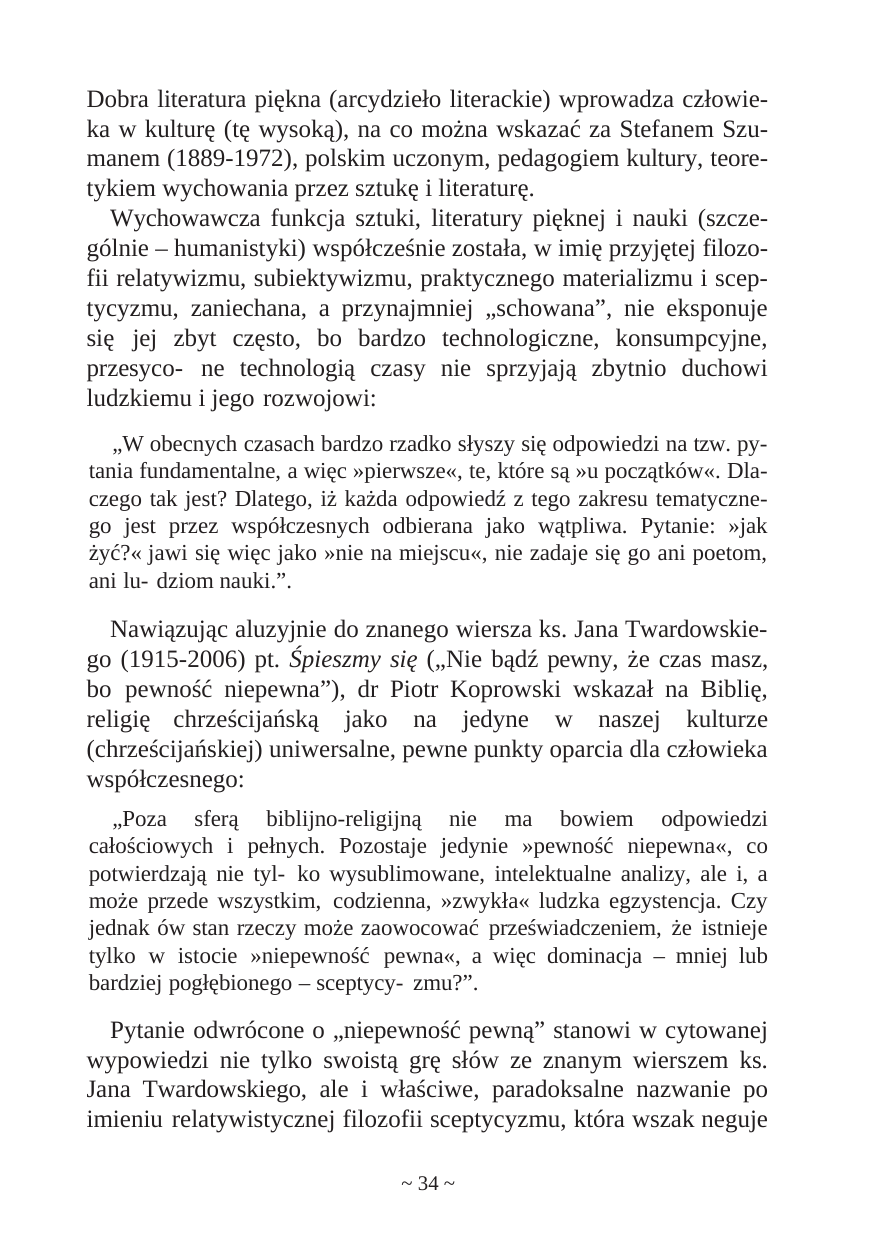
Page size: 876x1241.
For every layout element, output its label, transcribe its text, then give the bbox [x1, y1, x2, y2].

text Nawiązując aluzyjnie do znanego wiersza ks. Jana Twardowskie- go (1915-2006) pt. Śpieszmy się („Nie bądź pewny, że czas masz, bo pewność niepewna”), dr Piotr Koprowski wskazał na Biblię, religię chrześcijańską jako na jedyne w naszej kulturze (chrześcijańskiej) uniwersalne, pewne punkty oparcia dla człowieka współczesnego: [86, 614, 768, 792]
text ~ 34 ~ [401, 1172, 457, 1196]
text Wychowawcza funkcja sztuki, literatury pięknej i nauki (szcze- gólnie – humanistyki) współcześnie została, w imię przyjętej filozo- fii relatywizmu, subiektywizmu, praktycznego materializmu i scep- tycyzmu, zaniechana, a przynajmniej „schowana”, nie eksponuje się jej zbyt często, bo bardzo technologiczne, konsumpcyjne, przesyco- ne technologią czasy nie sprzyjają zbytnio duchowi ludzkiemu i jego rozwojowi: [86, 203, 768, 411]
text „W obecnych czasach bardzo rzadko słyszy się odpowiedzi na tzw. py- tania fundamentalne, a więc »pierwsze«, te, które są »u początków«. Dla- czego tak jest? Dlatego, iż każda odpowiedź z tego zakresu tematyczne- go jest przez współczesnych odbierana jako wątpliwa. Pytanie: »jak żyć?« jawi się więc jako »nie na miejscu«, nie zadaje się go ani poetom, ani lu- dziom nauki.”. [88, 430, 768, 593]
text Pytanie odwrócone o „niepewność pewną” stanowi w cytowanej wypowiedzi nie tylko swoistą grę słów ze znanym wierszem ks. Jana Twardowskiego, ale i właściwe, paradoksalne nazwanie po imieniu relatywistycznej filozofii sceptycyzmu, która wszak neguje wszyst- ko, do tego stopnia, że nawet neguje samą siebie (bo skoro się we [86, 1015, 768, 1135]
text Dobra literatura piękna (arcydzieło literackie) wprowadza człowie- ka w kulturę (tę wysoką), na co można wskazać za Stefanem Szu- manem (1889-1972), polskim uczonym, pedagogiem kultury, teore- tykiem wychowania przez sztukę i literaturę. [86, 84, 768, 202]
text „Poza sferą biblijno-religijną nie ma bowiem odpowiedzi całościowych i pełnych. Pozostaje jedynie »pewność niepewna«, co potwierdzają nie tyl- ko wysublimowane, intelektualne analizy, ale i, a może przede wszystkim, codzienna, »zwykła« ludzka egzystencja. Czy jednak ów stan rzeczy może zaowocować przeświadczeniem, że istnieje tylko w istocie »niepewność pewna«, a więc dominacja – mniej lub bardziej pogłębionego – sceptycy- zmu?”. [88, 805, 768, 996]
